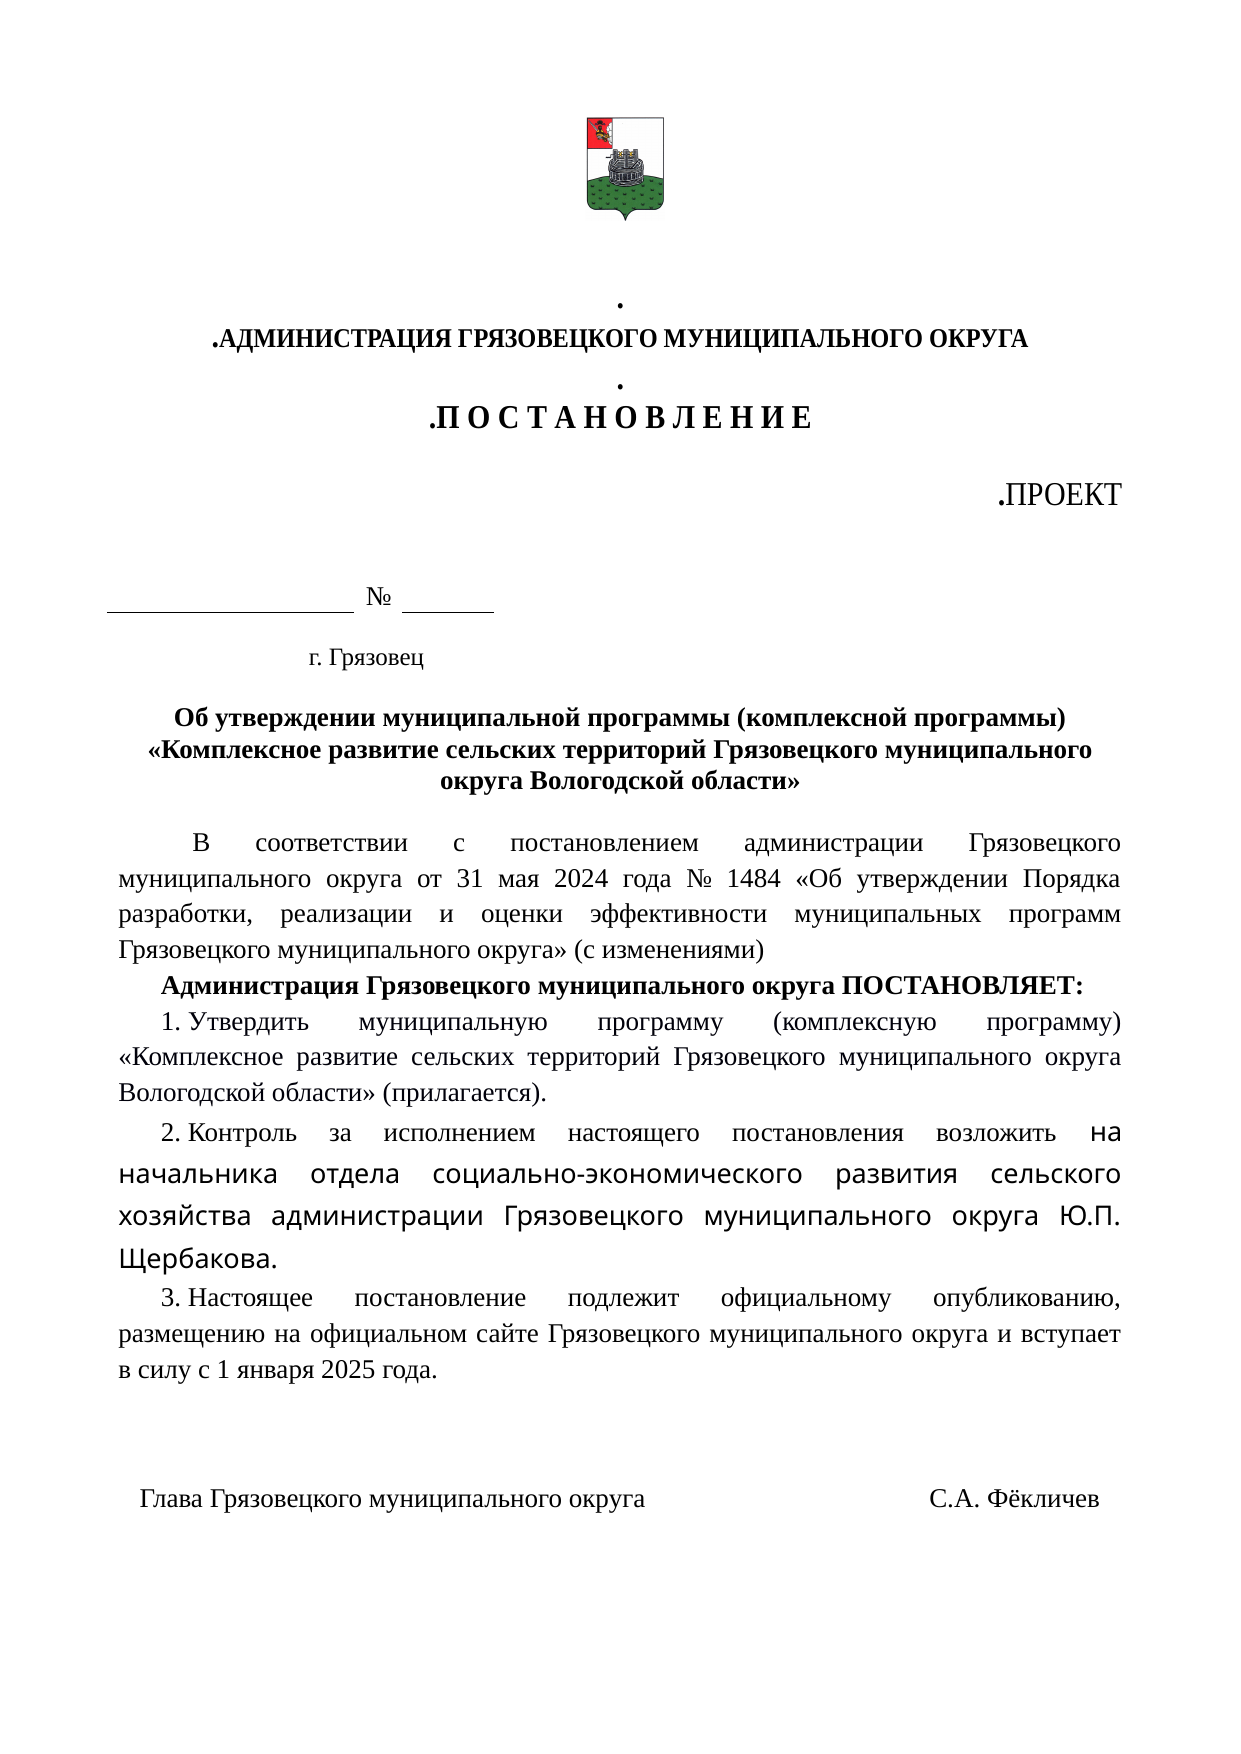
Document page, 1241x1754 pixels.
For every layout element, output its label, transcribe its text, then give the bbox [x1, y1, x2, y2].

text Глава Грязовецкого муниципального округа С.А. Фёкличев [118, 1482, 1122, 1513]
text 1. Утвердить муниципальную программу (комплексную программу) «Комплексное развитие сельских территорий Грязовецкого муниципального округа Вологодской области» (прилагается). [118, 1005, 1122, 1107]
table_header [402, 580, 494, 612]
text г. Грязовец [118, 642, 1122, 670]
text 3. Настоящее постановление подлежит официальному опубликованию, размещению на официальном сайте Грязовецкого муниципального округа и вступает в силу с 1 января 2025 года. [118, 1282, 1122, 1384]
text Об утверждении муниципальной программы (комплексной программы) «Комплексное развитие сельских территорий Грязовецкого муниципального округа Вологодской области» [118, 702, 1122, 795]
picture [585, 117, 665, 221]
table_header [107, 580, 354, 612]
table_header № [354, 580, 402, 612]
text Администрация Грязовецкого муниципального округа ПОСТАНОВЛЯЕТ: [118, 969, 1122, 1000]
text 2. Контроль за исполнением настоящего постановления возложить на начальника отдела социально-экономического развития сельского хозяйства администрации Грязовецкого муниципального округа Ю.П. Щербакова. [118, 1112, 1122, 1276]
list П О С Т А Н О В Л Е Н И Е [118, 398, 1122, 436]
list АДМИНИСТРАЦИЯ ГРЯЗОВЕЦКОГО МУНИЦИПАЛЬНОГО ОКРУГА [118, 316, 1122, 354]
list ПРОЕКТ [118, 474, 1122, 513]
text В соответствии с постановлением администрации Грязовецкого муниципального округа от 31 мая 2024 года № 1484 «Об утверждении Порядка разработки, реализации и оценки эффективности муниципальных программ Грязовецкого муниципального округа» (с изменениями) [118, 826, 1122, 964]
